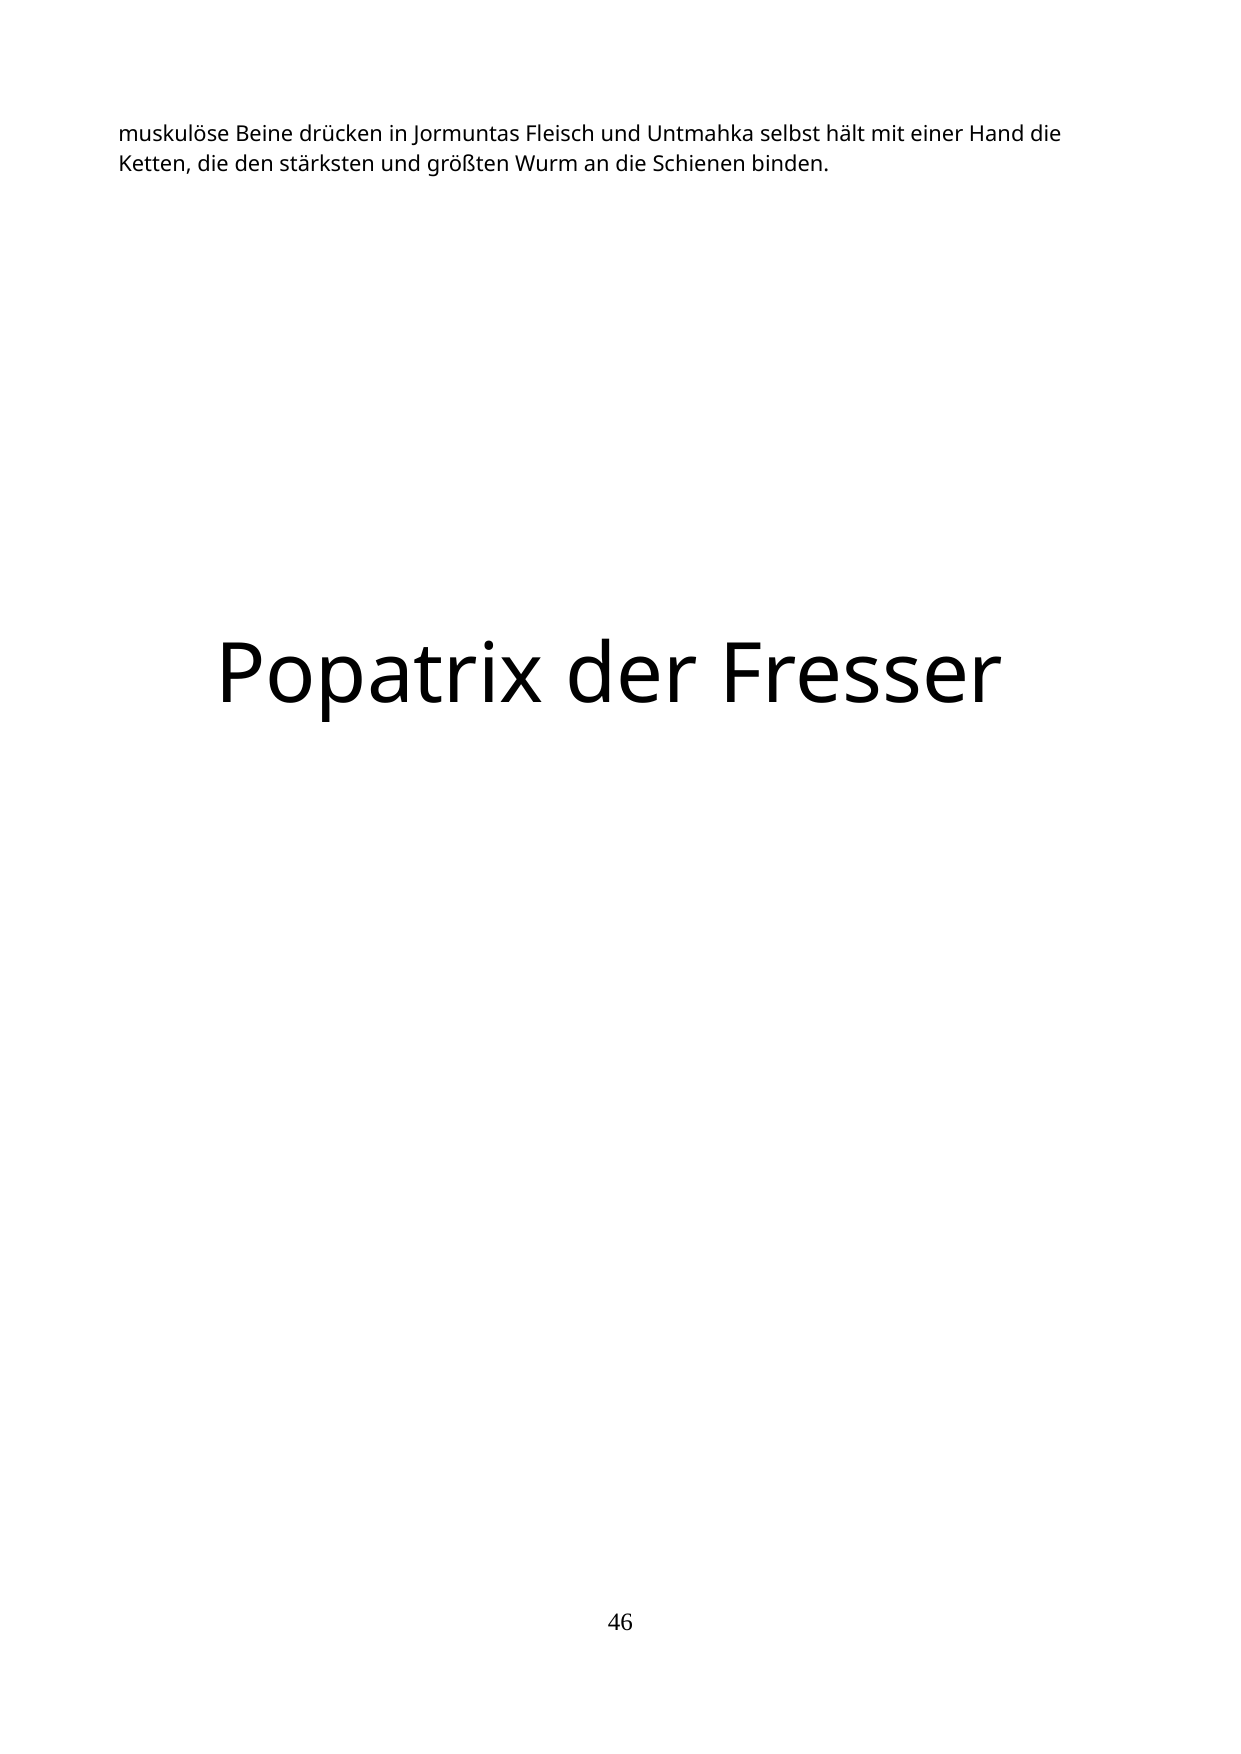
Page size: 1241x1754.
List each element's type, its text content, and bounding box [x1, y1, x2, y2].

text muskulöse Beine drücken in Jormuntas Fleisch und Untmahka selbst hält mit einer Hand die Ketten, die den stärksten und größten Wurm an die Schienen binden. [118, 118, 1122, 178]
text Popatrix der Fresser [118, 613, 1122, 727]
